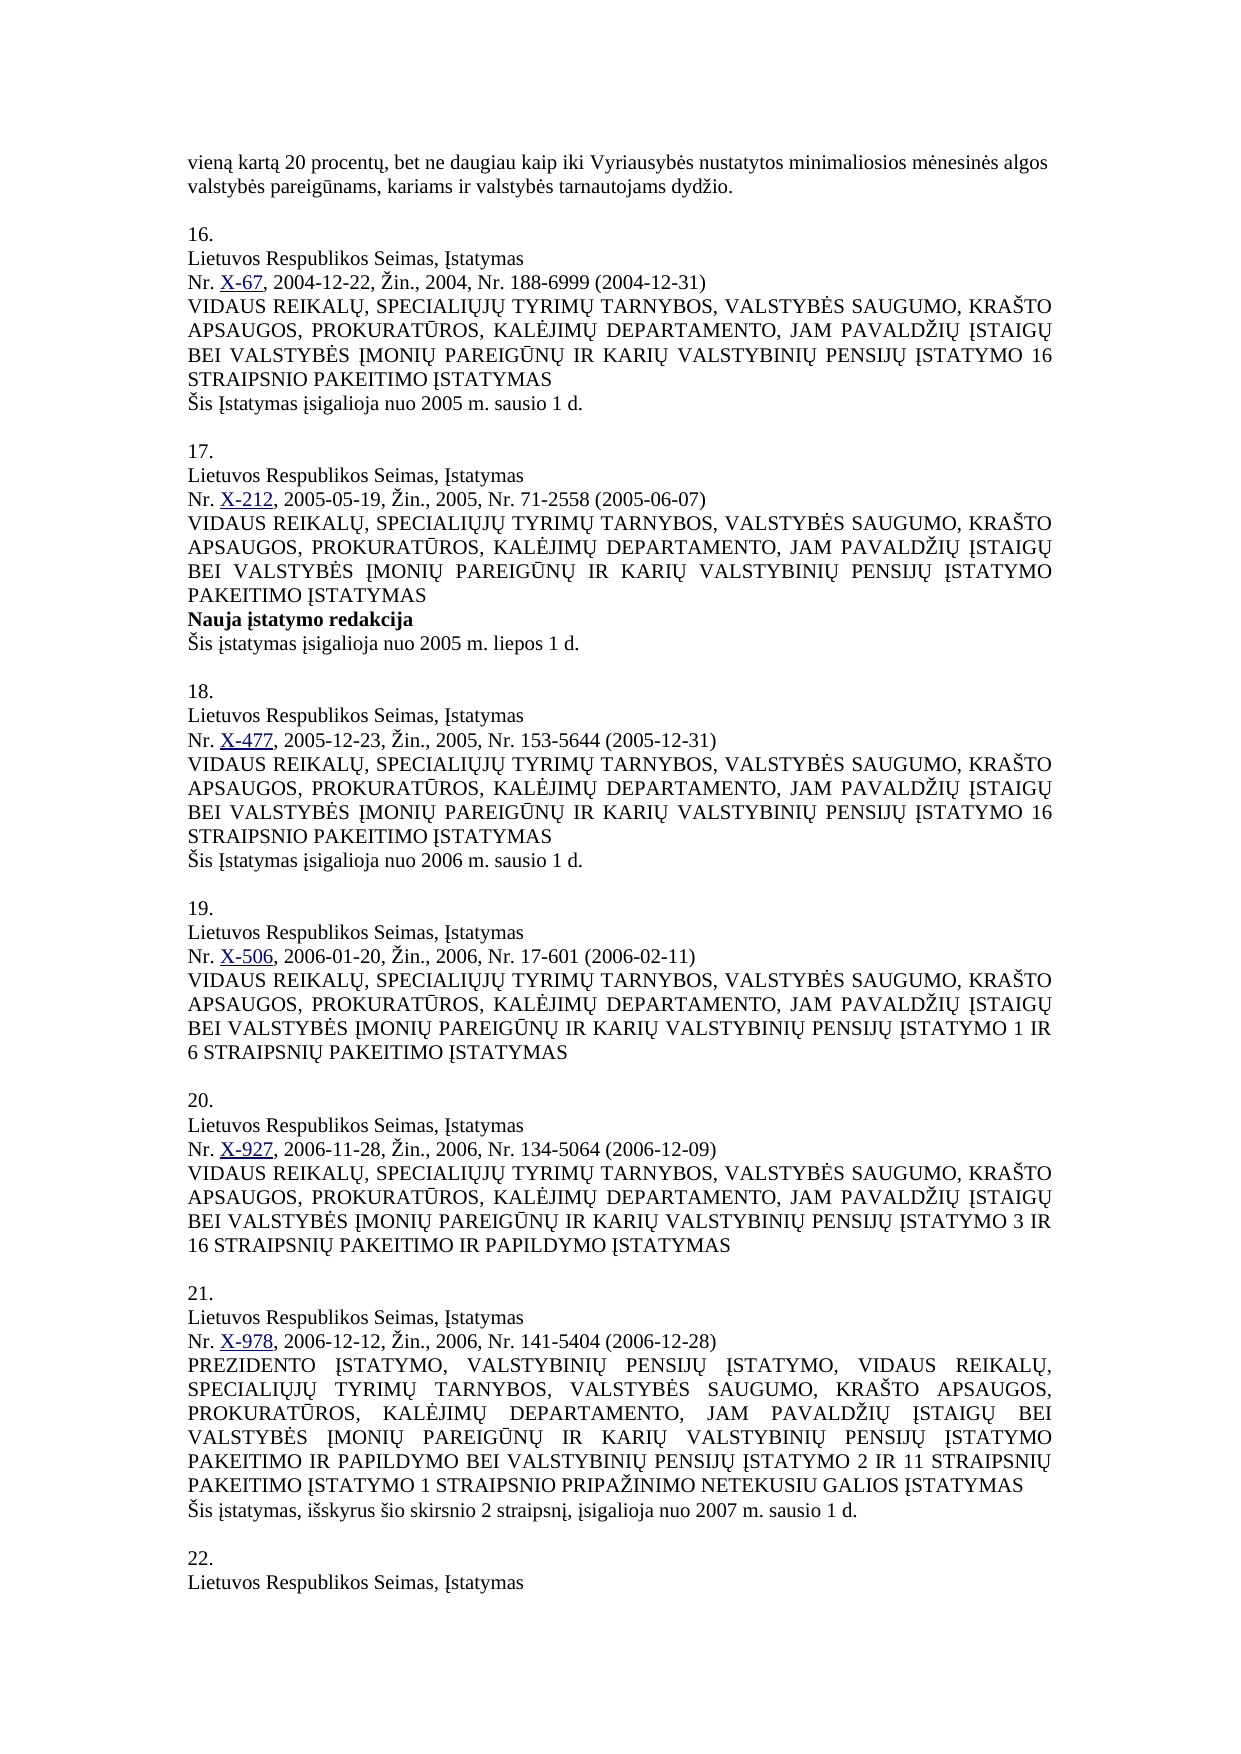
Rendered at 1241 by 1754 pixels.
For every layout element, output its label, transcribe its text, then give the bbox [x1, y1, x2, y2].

text VIDAUS REIKALŲ, SPECIALIŲJŲ TYRIMŲ TARNYBOS, VALSTYBĖS SAUGUMO, KRAŠTO APSAUGOS, PROKURATŪROS, KALĖJIMŲ DEPARTAMENTO, JAM PAVALDŽIŲ ĮSTAIGŲ BEI VALSTYBĖS ĮMONIŲ PAREIGŪNŲ IR KARIŲ VALSTYBINIŲ PENSIJŲ ĮSTATYMO PAKEITIMO ĮSTATYMAS [187, 511, 1053, 607]
text Lietuvos Respublikos Seimas, Įstatymas [187, 1570, 1053, 1594]
text Lietuvos Respublikos Seimas, Įstatymas [187, 246, 1053, 270]
text 17. [187, 439, 1053, 463]
text Nr. X-477, 2005-12-23, Žin., 2005, Nr. 153-5644 (2005-12-31) [187, 727, 1053, 752]
text VIDAUS REIKALŲ, SPECIALIŲJŲ TYRIMŲ TARNYBOS, VALSTYBĖS SAUGUMO, KRAŠTO APSAUGOS, PROKURATŪROS, KALĖJIMŲ DEPARTAMENTO, JAM PAVALDŽIŲ ĮSTAIGŲ BEI VALSTYBĖS ĮMONIŲ PAREIGŪNŲ IR KARIŲ VALSTYBINIŲ PENSIJŲ ĮSTATYMO 16 STRAIPSNIO PAKEITIMO ĮSTATYMAS [187, 752, 1053, 848]
text 20. [187, 1088, 1053, 1112]
text PREZIDENTO ĮSTATYMO, VALSTYBINIŲ PENSIJŲ ĮSTATYMO, VIDAUS REIKALŲ, SPECIALIŲJŲ TYRIMŲ TARNYBOS, VALSTYBĖS SAUGUMO, KRAŠTO APSAUGOS, PROKURATŪROS, KALĖJIMŲ DEPARTAMENTO, JAM PAVALDŽIŲ ĮSTAIGŲ BEI VALSTYBĖS ĮMONIŲ PAREIGŪNŲ IR KARIŲ VALSTYBINIŲ PENSIJŲ ĮSTATYMO PAKEITIMO IR PAPILDYMO BEI VALSTYBINIŲ PENSIJŲ ĮSTATYMO 2 IR 11 STRAIPSNIŲ PAKEITIMO ĮSTATYMO 1 STRAIPSNIO PRIPAŽINIMO NETEKUSIU GALIOS ĮSTATYMAS [187, 1353, 1053, 1497]
text Nr. X-212, 2005-05-19, Žin., 2005, Nr. 71-2558 (2005-06-07) [187, 487, 1053, 511]
text Nr. X-978, 2006-12-12, Žin., 2006, Nr. 141-5404 (2006-12-28) [187, 1329, 1053, 1353]
text VIDAUS REIKALŲ, SPECIALIŲJŲ TYRIMŲ TARNYBOS, VALSTYBĖS SAUGUMO, KRAŠTO APSAUGOS, PROKURATŪROS, KALĖJIMŲ DEPARTAMENTO, JAM PAVALDŽIŲ ĮSTAIGŲ BEI VALSTYBĖS ĮMONIŲ PAREIGŪNŲ IR KARIŲ VALSTYBINIŲ PENSIJŲ ĮSTATYMO 16 STRAIPSNIO PAKEITIMO ĮSTATYMAS [187, 294, 1053, 391]
text 18. [187, 679, 1053, 703]
text Lietuvos Respublikos Seimas, Įstatymas [187, 920, 1053, 944]
text Lietuvos Respublikos Seimas, Įstatymas [187, 1112, 1053, 1137]
text 19. [187, 896, 1053, 920]
text VIDAUS REIKALŲ, SPECIALIŲJŲ TYRIMŲ TARNYBOS, VALSTYBĖS SAUGUMO, KRAŠTO APSAUGOS, PROKURATŪROS, KALĖJIMŲ DEPARTAMENTO, JAM PAVALDŽIŲ ĮSTAIGŲ BEI VALSTYBĖS ĮMONIŲ PAREIGŪNŲ IR KARIŲ VALSTYBINIŲ PENSIJŲ ĮSTATYMO 3 IR 16 STRAIPSNIŲ PAKEITIMO IR PAPILDYMO ĮSTATYMAS [187, 1161, 1053, 1257]
text Šis Įstatymas įsigalioja nuo 2005 m. sausio 1 d. [187, 391, 1053, 415]
text VIDAUS REIKALŲ, SPECIALIŲJŲ TYRIMŲ TARNYBOS, VALSTYBĖS SAUGUMO, KRAŠTO APSAUGOS, PROKURATŪROS, KALĖJIMŲ DEPARTAMENTO, JAM PAVALDŽIŲ ĮSTAIGŲ BEI VALSTYBĖS ĮMONIŲ PAREIGŪNŲ IR KARIŲ VALSTYBINIŲ PENSIJŲ ĮSTATYMO 1 IR 6 STRAIPSNIŲ PAKEITIMO ĮSTATYMAS [187, 968, 1053, 1064]
text Nauja įstatymo redakcija [187, 607, 1053, 631]
text Nr. X-67, 2004-12-22, Žin., 2004, Nr. 188-6999 (2004-12-31) [187, 270, 1053, 294]
text Lietuvos Respublikos Seimas, Įstatymas [187, 463, 1053, 487]
text 16. [187, 222, 1053, 246]
text Lietuvos Respublikos Seimas, Įstatymas [187, 1305, 1053, 1329]
text Šis įstatymas, išskyrus šio skirsnio 2 straipsnį, įsigalioja nuo 2007 m. sausio 1 d. [187, 1497, 1053, 1522]
text Šis įstatymas įsigalioja nuo 2005 m. liepos 1 d. [187, 631, 1050, 655]
text 21. [187, 1281, 1053, 1305]
text 22. [187, 1546, 1053, 1570]
text Nr. X-927, 2006-11-28, Žin., 2006, Nr. 134-5064 (2006-12-09) [187, 1137, 1053, 1161]
text vieną kartą 20 procentų, bet ne daugiau kaip iki Vyriausybės nustatytos minimaliosios mėnesinės algos valstybės pareigūnams, kariams ir valstybės tarnautojams dydžio. [187, 150, 1050, 198]
text Lietuvos Respublikos Seimas, Įstatymas [187, 703, 1053, 727]
text Šis Įstatymas įsigalioja nuo 2006 m. sausio 1 d. [187, 848, 1053, 872]
text Nr. X-506, 2006-01-20, Žin., 2006, Nr. 17-601 (2006-02-11) [187, 944, 1053, 968]
